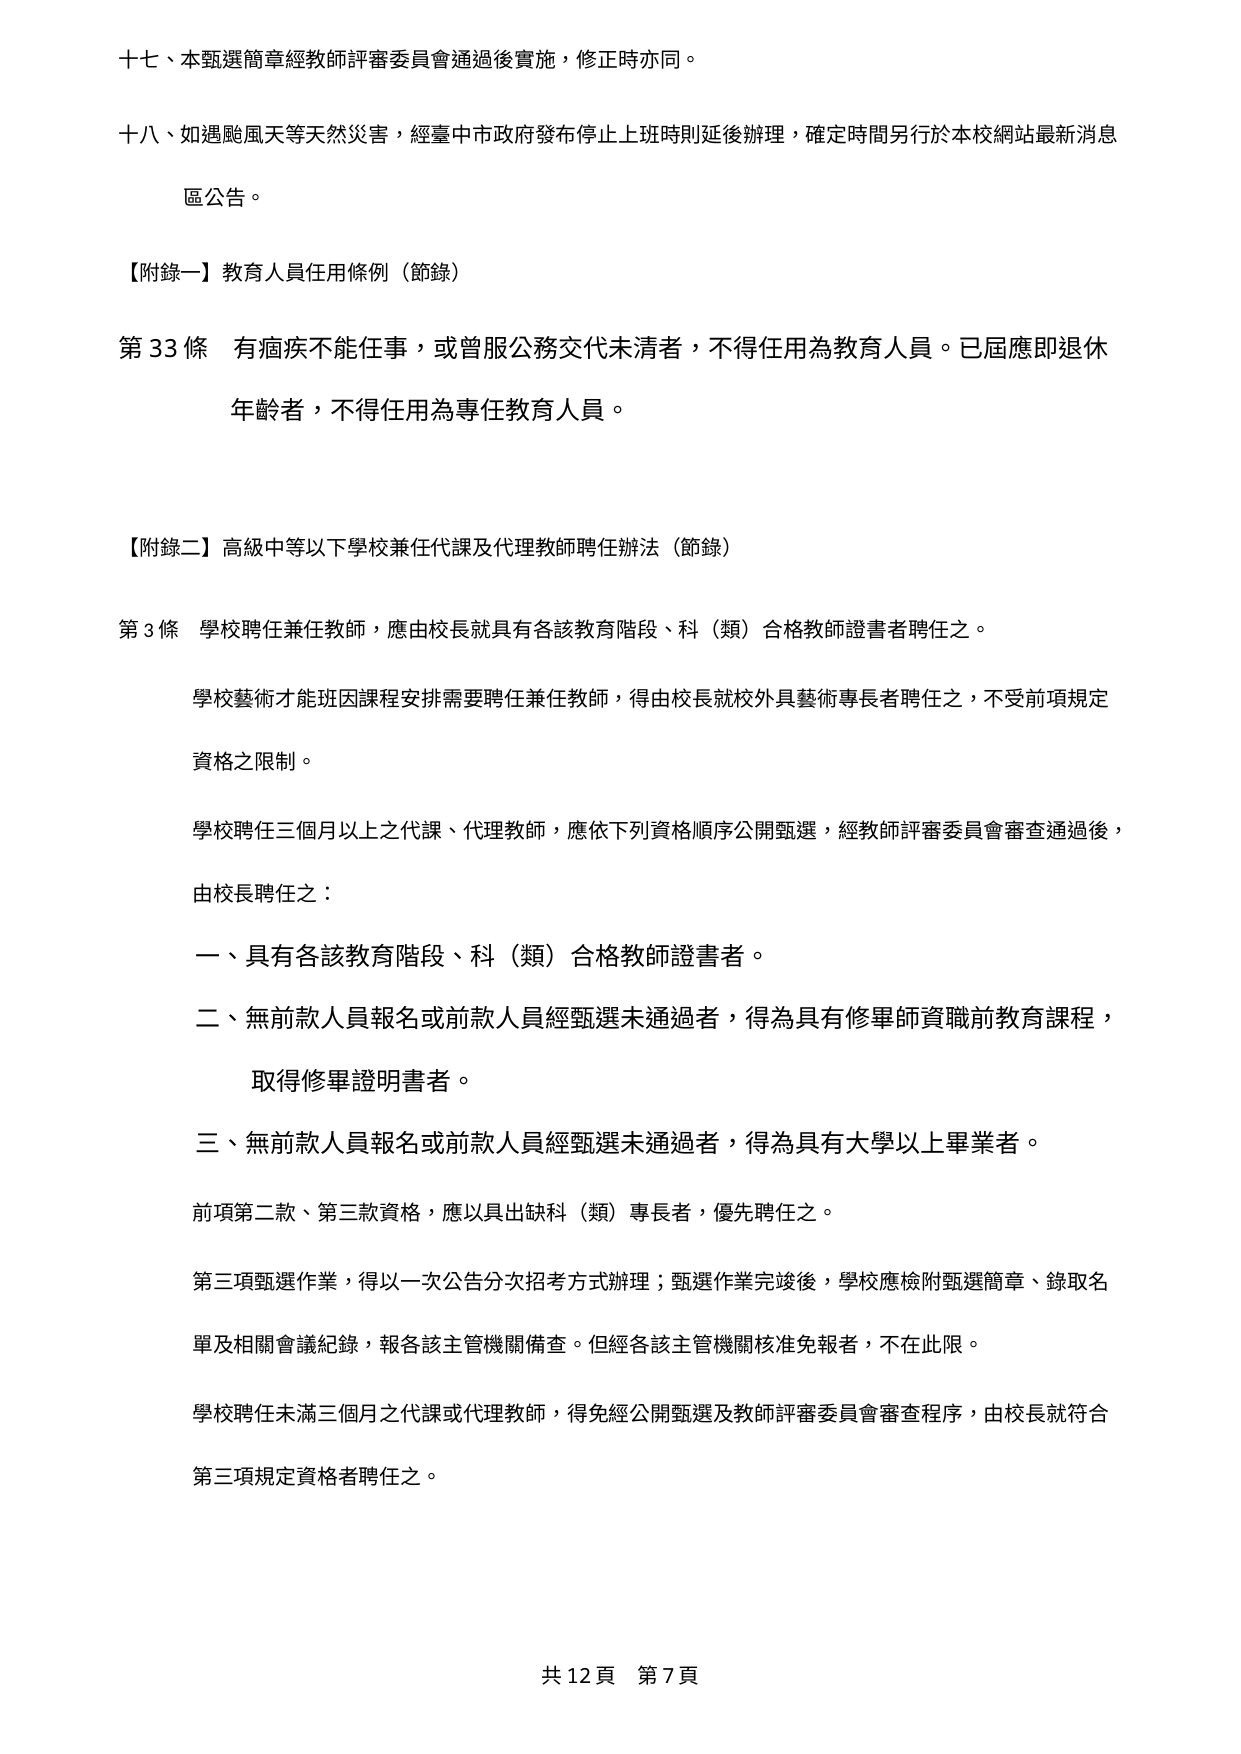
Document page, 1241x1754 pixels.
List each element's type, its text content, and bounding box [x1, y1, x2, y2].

text 學校聘任未滿三個月之代課或代理教師，得免經公開甄選及教師評審委員會審查程序，由校長就符合第三項規定資格者聘任之。 [192, 1371, 1122, 1496]
text 十八、如遇颱風天等天然災害，經臺中市政府發布停止上班時則延後辦理，確定時間另行於本校網站最新消息區公告。 [118, 92, 1122, 217]
text 一、具有各該教育階段、科（類）合格教師證書者。 [118, 913, 1122, 975]
text 【附錄一】教育人員任用條例（節錄） [118, 230, 1122, 292]
text 第三項甄選作業，得以一次公告分次招考方式辦理；甄選作業完竣後，學校應檢附甄選簡章、錄取名單及相關會議紀錄，報各該主管機關備查。但經各該主管機關核准免報者，不在此限。 [192, 1239, 1122, 1364]
text 第3條 學校聘任兼任教師，應由校長就具有各該教育階段、科（類）合格教師證書者聘任之。 [118, 587, 1122, 649]
text 十七、本甄選簡章經教師評審委員會通過後實施，修正時亦同。 [118, 17, 1122, 80]
text 【附錄二】高級中等以下學校兼任代課及代理教師聘任辦法（節錄） [118, 505, 1122, 567]
text 前項第二款、第三款資格，應以具出缺科（類）專長者，優先聘任之。 [192, 1170, 1122, 1232]
text 學校藝術才能班因課程安排需要聘任兼任教師，得由校長就校外具藝術專長者聘任之，不受前項規定資格之限制。 [192, 656, 1122, 781]
text 第33條 有痼疾不能任事，或曾服公務交代未清者，不得任用為教育人員。已屆應即退休年齡者，不得任用為專任教育人員。 [118, 305, 1122, 430]
text 學校聘任三個月以上之代課、代理教師，應依下列資格順序公開甄選，經教師評審委員會審查通過後，由校長聘任之： [192, 788, 1122, 913]
text 三、無前款人員報名或前款人員經甄選未通過者，得為具有大學以上畢業者。 [118, 1100, 1122, 1163]
text 二、無前款人員報名或前款人員經甄選未通過者，得為具有修畢師資職前教育課程，取得修畢證明書者。 [195, 975, 1122, 1100]
